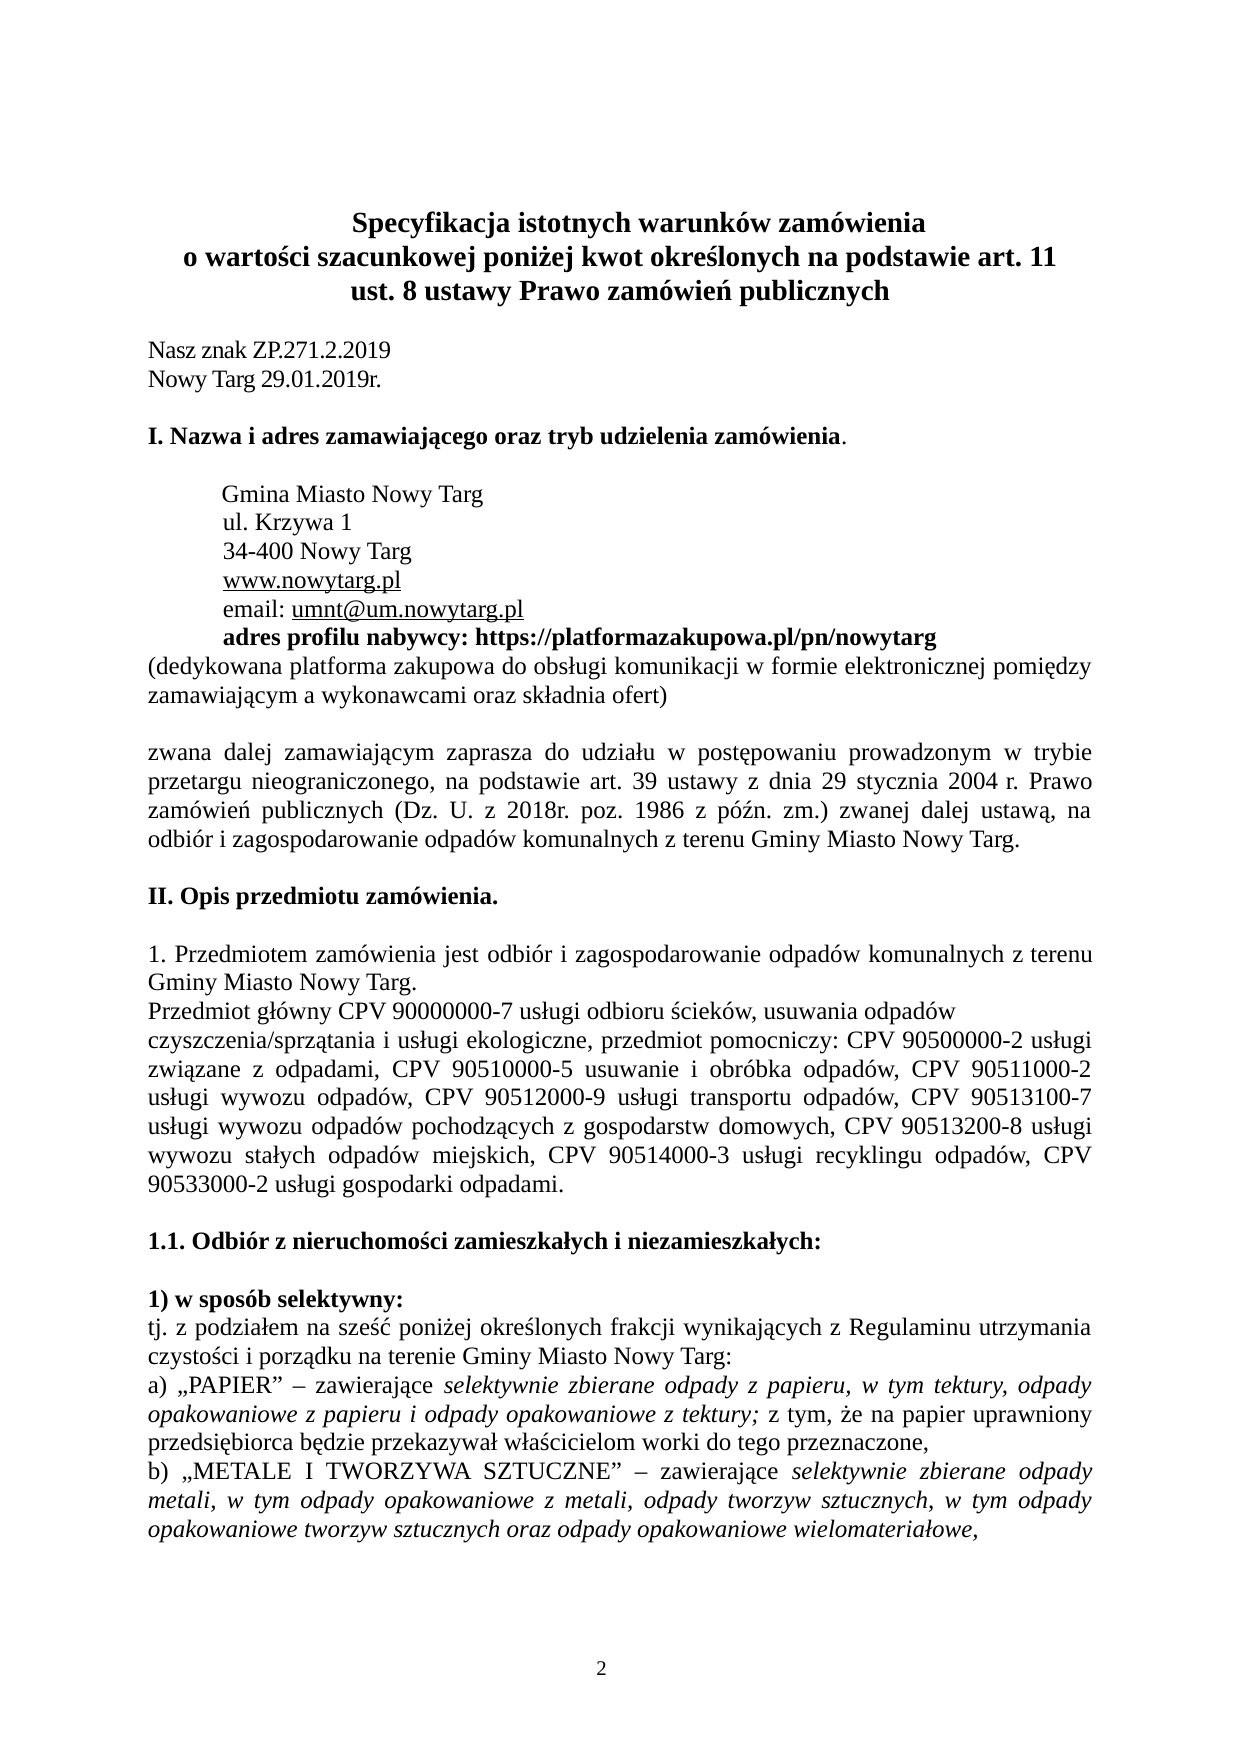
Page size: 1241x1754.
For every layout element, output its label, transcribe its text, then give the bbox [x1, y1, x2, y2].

text adres profilu nabywcy: https://platformazakupowa.pl/pn/nowytarg [148, 622, 1093, 651]
text a) „PAPIER” – zawierające selektywnie zbierane odpady z papieru, w tym tektury, odpady opakowaniowe z papieru i odpady opakowaniowe z tektury; z tym, że na papier uprawniony przedsiębiorca będzie przekazywał właścicielom worki do tego przeznaczone, [148, 1370, 1093, 1456]
text tj. z podziałem na sześć poniżej określonych frakcji wynikających z Regulaminu utrzymania czystości i porządku na terenie Gminy Miasto Nowy Targ: [148, 1312, 1093, 1370]
text o wartości szacunkowej poniżej kwot określonych na podstawie art. 11 ust. 8 ustawy Prawo zamówień publicznych [148, 239, 1093, 306]
text 1. Przedmiotem zamówienia jest odbiór i zagospodarowanie odpadów komunalnych z terenu Gminy Miasto Nowy Targ. [148, 939, 1093, 996]
text I. Nazwa i adres zamawiającego oraz tryb udzielenia zamówienia. [148, 421, 1093, 450]
text zwana dalej zamawiającym zaprasza do udziału w postępowaniu prowadzonym w trybie przetargu nieograniczonego, na podstawie art. 39 ustawy z dnia 29 stycznia 2004 r. Prawo zamówień publicznych (Dz. U. z 2018r. poz. 1986 z późn. zm.) zwanej dalej ustawą, na odbiór i zagospodarowanie odpadów komunalnych z terenu Gminy Miasto Nowy Targ. [148, 737, 1093, 852]
text Nasz znak ZP.271.2.2019 [148, 335, 1093, 364]
text Nowy Targ 29.01.2019r. [148, 364, 1093, 392]
text 1.1. Odbiór z nieruchomości zamieszkałych i niezamieszkałych: [148, 1226, 1093, 1255]
text Przedmiot główny CPV 90000000-7 usługi odbioru ścieków, usuwania odpadów [148, 996, 1093, 1025]
text ul. Krzywa 1 [148, 507, 1093, 536]
text email: umnt@um.nowytarg.pl [148, 594, 1093, 622]
text b) „METALE I TWORZYWA SZTUCZNE” – zawierające selektywnie zbierane odpady metali, w tym odpady opakowaniowe z metali, odpady tworzyw sztucznych, w tym odpady opakowaniowe tworzyw sztucznych oraz odpady opakowaniowe wielomateriałowe, [148, 1456, 1093, 1542]
text 34-400 Nowy Targ [148, 536, 1093, 565]
text 1) w sposób selektywny: [148, 1284, 1093, 1312]
text Gmina Miasto Nowy Targ [221, 479, 1093, 507]
text II. Opis przedmiotu zamówienia. [148, 881, 1093, 910]
text Specyfikacja istotnych warunków zamówienia [185, 206, 1093, 239]
text czyszczenia/sprzątania i usługi ekologiczne, przedmiot pomocniczy: CPV 90500000-2 usługi związane z odpadami, CPV 90510000-5 usuwanie i obróbka odpadów, CPV 90511000-2 usługi wywozu odpadów, CPV 90512000-9 usługi transportu odpadów, CPV 90513100-7 usługi wywozu odpadów pochodzących z gospodarstw domowych, CPV 90513200-8 usługi wywozu stałych odpadów miejskich, CPV 90514000-3 usługi recyklingu odpadów, CPV 90533000-2 usługi gospodarki odpadami. [148, 1025, 1093, 1197]
text www.nowytarg.pl [148, 565, 1093, 594]
text (dedykowana platforma zakupowa do obsługi komunikacji w formie elektronicznej pomiędzy zamawiającym a wykonawcami oraz składnia ofert) [148, 651, 1093, 709]
